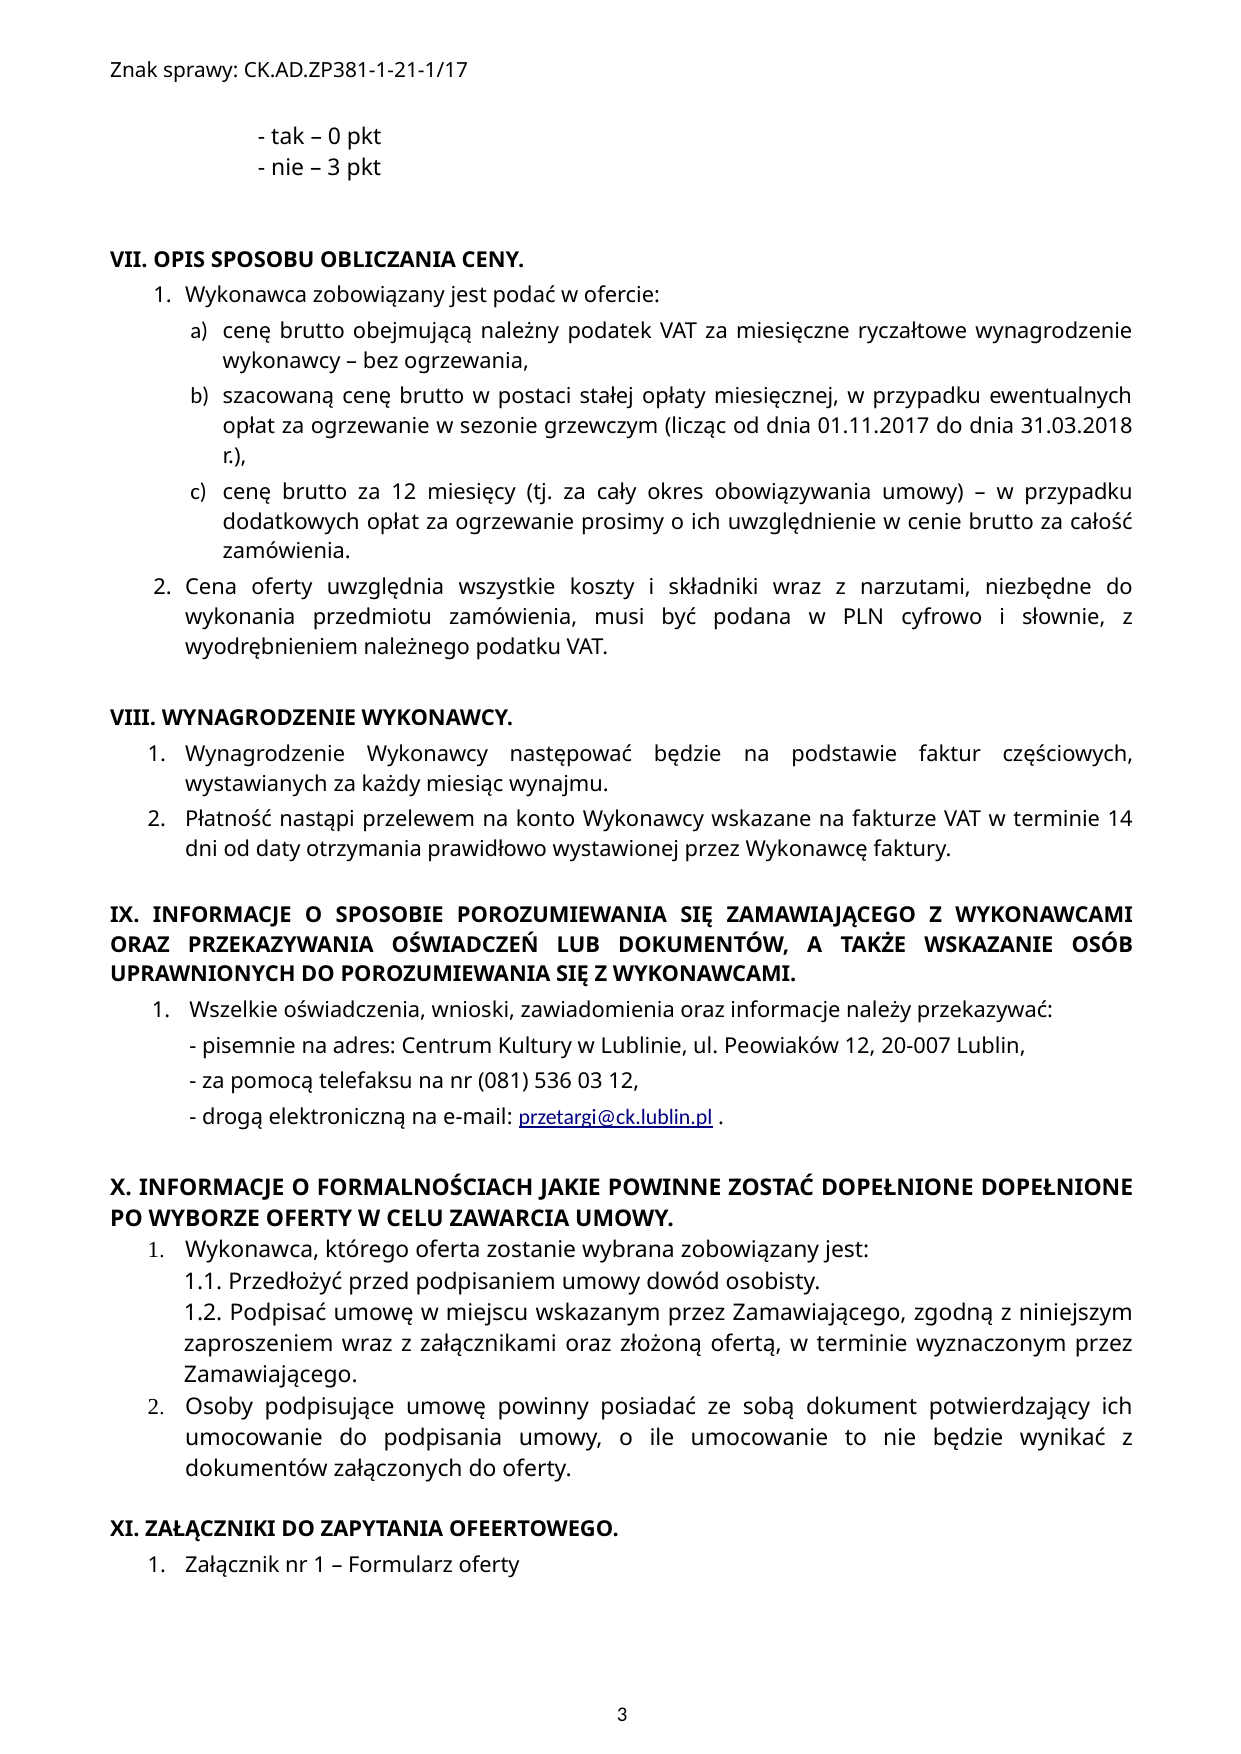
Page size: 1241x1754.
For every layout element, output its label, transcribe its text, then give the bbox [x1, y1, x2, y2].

text 1.1. Przedłożyć przed podpisaniem umowy dowód osobisty. [184, 1265, 1134, 1296]
list cenę brutto obejmującą należny podatek VAT za miesięczne ryczałtowe wynagrodzenie wykonawcy – bez ogrzewania, [185, 315, 1134, 374]
list - za pomocą telefaksu na nr (081) 536 03 12, [152, 1066, 1134, 1095]
list Osoby podpisujące umowę powinny posiadać ze sobą dokument potwierdzający ich umocowanie do podpisania umowy, o ile umocowanie to nie będzie wynikać z dokumentów załączonych do oferty. [147, 1390, 1134, 1483]
text XI. ZAŁĄCZNIKI DO ZAPYTANIA OFEERTOWEGO. [110, 1513, 1134, 1543]
list cenę brutto za 12 miesięcy (tj. za cały okres obowiązywania umowy) – w przypadku dodatkowych opłat za ogrzewanie prosimy o ich uwzględnienie w cenie brutto za całość zamówienia. [185, 476, 1134, 565]
text 1.2. Podpisać umowę w miejscu wskazanym przez Zamawiającego, zgodną z niniejszym zaproszeniem wraz z załącznikami oraz złożoną ofertą, w terminie wyznaczonym przez Zamawiającego. [184, 1296, 1134, 1390]
list Płatność nastąpi przelewem na konto Wykonawcy wskazane na fakturze VAT w terminie 14 dni od daty otrzymania prawidłowo wystawionej przez Wykonawcę faktury. [147, 803, 1134, 863]
text IX. INFORMACJE O SPOSOBIE POROZUMIEWANIA SIĘ ZAMAWIAJĄCEGO Z WYKONAWCAMI ORAZ PRZEKAZYWANIA OŚWIADCZEŃ LUB DOKUMENTÓW, A TAKŻE WSKAZANIE OSÓB UPRAWNIONYCH DO POROZUMIEWANIA SIĘ Z WYKONAWCAMI. [110, 899, 1134, 988]
list - pisemnie na adres: Centrum Kultury w Lublinie, ul. Peowiaków 12, 20-007 Lublin, [152, 1030, 1134, 1059]
text VIII. WYNAGRODZENIE WYKONAWCY. [110, 702, 1134, 732]
list Wykonawca zobowiązany jest podać w ofercie: [147, 279, 1134, 309]
text VII. OPIS SPOSOBU OBLICZANIA CENY. [110, 243, 1134, 273]
list Wynagrodzenie Wykonawcy następować będzie na podstawie faktur częściowych, wystawianych za każdy miesiąc wynajmu. [147, 738, 1134, 797]
list Załącznik nr 1 – Formularz oferty [147, 1549, 1134, 1579]
list Wszelkie oświadczenia, wnioski, zawiadomienia oraz informacje należy przekazywać: [152, 994, 1134, 1024]
list - drogą elektroniczną na e-mail: przetargi@ck.lublin.pl . [152, 1101, 1134, 1131]
list Wykonawca, którego oferta zostanie wybrana zobowiązany jest: [147, 1233, 1134, 1265]
text X. INFORMACJE O FORMALNOŚCIACH JAKIE POWINNE ZOSTAĆ DOPEŁNIONE DOPEŁNIONE PO WYBORZE OFERTY W CELU ZAWARCIA UMOWY. [110, 1171, 1134, 1233]
list Cena oferty uwzględnia wszystkie koszty i składniki wraz z narzutami, niezbędne do wykonania przedmiotu zamówienia, musi być podana w PLN cyfrowo i słownie, z wyodrębnieniem należnego podatku VAT. [147, 571, 1134, 661]
text - nie – 3 pkt [110, 151, 1134, 182]
text - tak – 0 pkt [110, 120, 1134, 151]
list szacowaną cenę brutto w postaci stałej opłaty miesięcznej, w przypadku ewentualnych opłat za ogrzewanie w sezonie grzewczym (licząc od dnia 01.11.2017 do dnia 31.03.2018 r.), [185, 381, 1134, 470]
